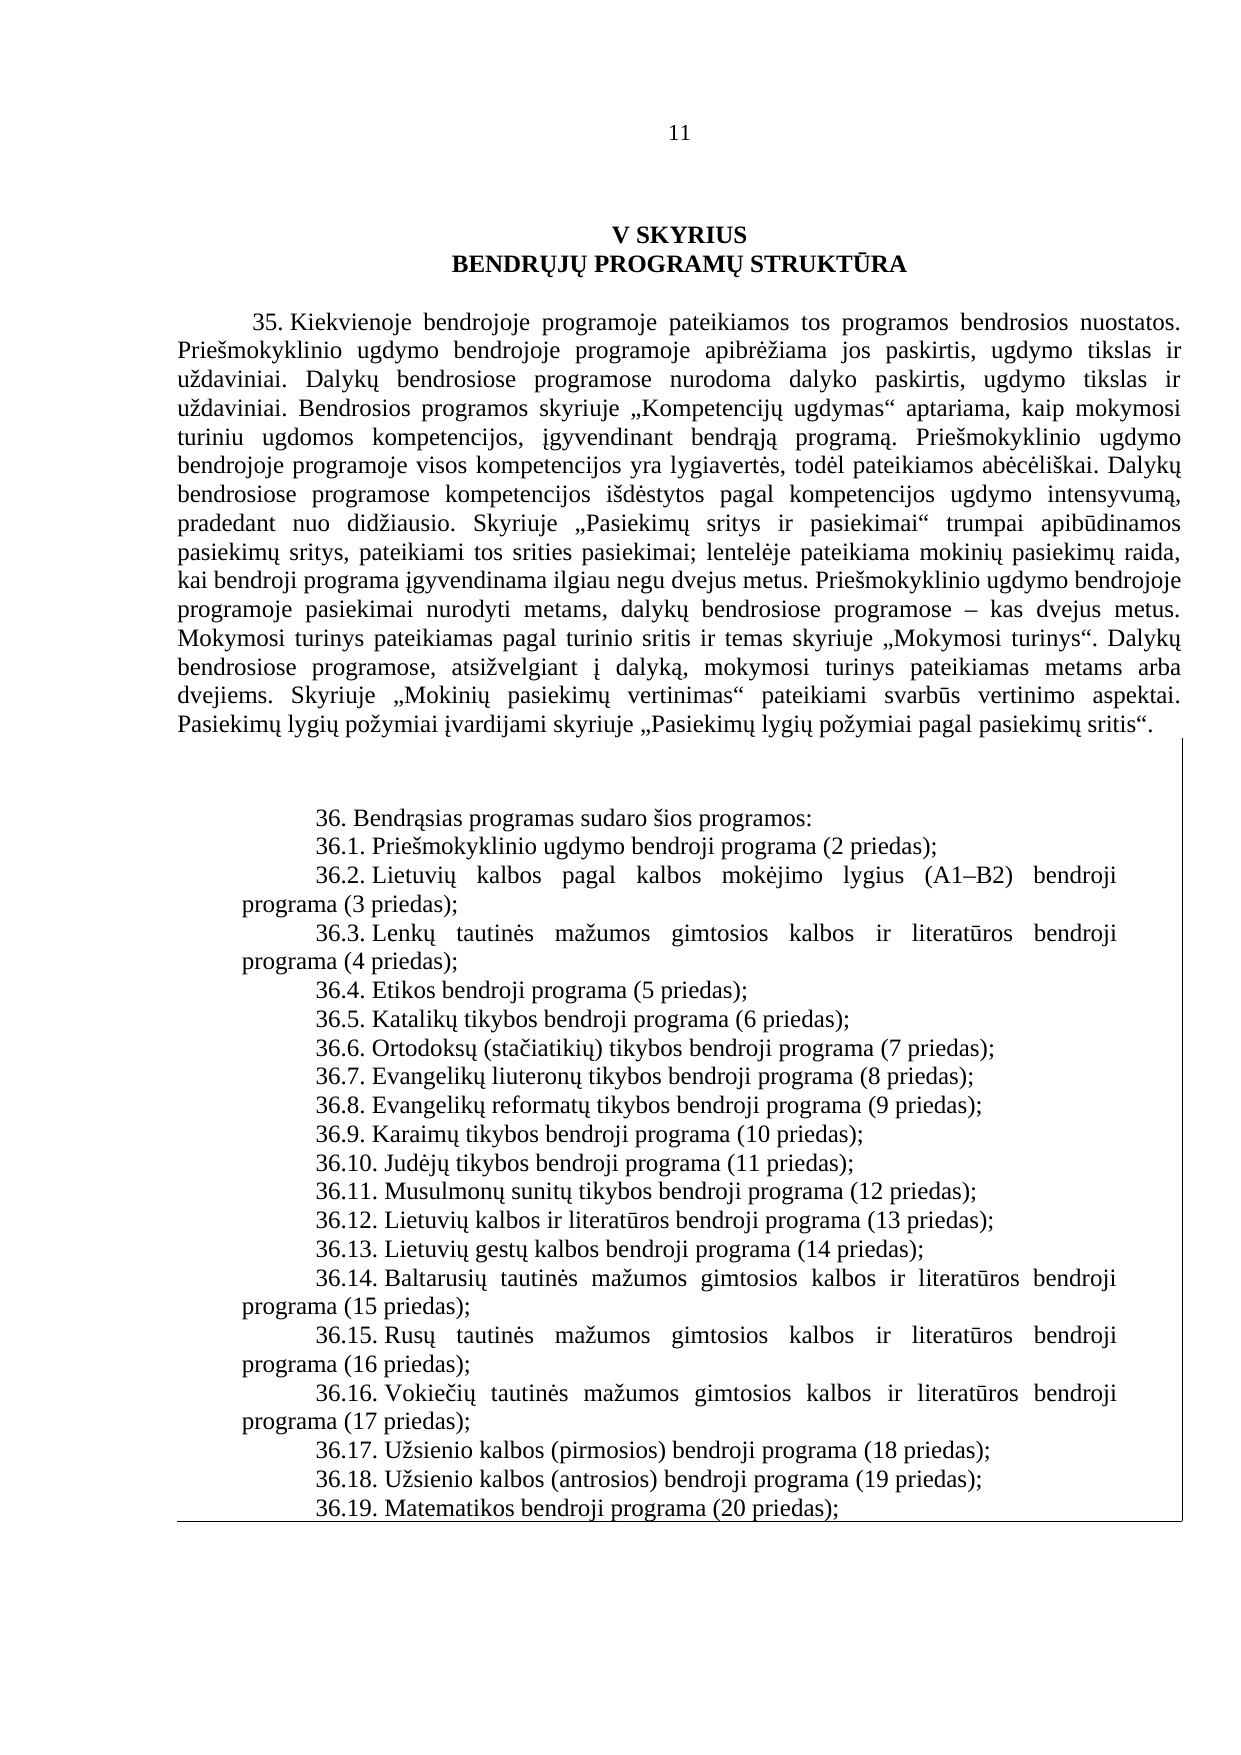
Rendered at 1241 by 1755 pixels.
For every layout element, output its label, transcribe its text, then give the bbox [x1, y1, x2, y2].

text 36.18. Užsienio kalbos (antrosios) bendroji programa (19 priedas); [177, 1464, 1182, 1493]
text 36.17. Užsienio kalbos (pirmosios) bendroji programa (18 priedas); [177, 1435, 1182, 1464]
text 36.4. Etikos bendroji programa (5 priedas); [177, 975, 1182, 1004]
text 36.19. Matematikos bendroji programa (20 priedas); [177, 1493, 1182, 1521]
text 36.13. Lietuvių gestų kalbos bendroji programa (14 priedas); [177, 1234, 1182, 1263]
text 36.15. Rusų tautinės mažumos gimtosios kalbos ir literatūros bendroji programa (16 priedas); [177, 1320, 1182, 1378]
text 36.6. Ortodoksų (stačiatikių) tikybos bendroji programa (7 priedas); [177, 1033, 1182, 1061]
text BENDRŲJŲ PROGRAMŲ STRUKTŪRA [177, 249, 1182, 278]
text 36.3. Lenkų tautinės mažumos gimtosios kalbos ir literatūros bendroji programa (4 priedas); [177, 918, 1182, 975]
text 36.11. Musulmonų sunitų tikybos bendroji programa (12 priedas); [177, 1176, 1182, 1205]
text 36.5. Katalikų tikybos bendroji programa (6 priedas); [177, 1004, 1182, 1033]
text 36.1. Priešmokyklinio ugdymo bendroji programa (2 priedas); [177, 831, 1182, 860]
text 36. Bendrąsias programas sudaro šios programos: [177, 738, 1182, 831]
text 35. Kiekvienoje bendrojoje programoje pateikiamos tos programos bendrosios nuostatos. Priešmokyklinio ugdymo bendrojoje programoje apibrėžiama jos paskirtis, ugdymo tikslas ir uždaviniai. Dalykų bendrosiose programose nurodoma dalyko paskirtis, ugdymo tikslas ir uždaviniai. Bendrosios programos skyriuje „Kompetencijų ugdymas“ aptariama, kaip mokymosi turiniu ugdomos kompetencijos, įgyvendinant bendrąją programą. Priešmokyklinio ugdymo bendrojoje programoje visos kompetencijos yra lygiavertės, todėl pateikiamos abėcėliškai. Dalykų bendrosiose programose kompetencijos išdėstytos pagal kompetencijos ugdymo intensyvumą, pradedant nuo didžiausio. Skyriuje „Pasiekimų sritys ir pasiekimai“ trumpai apibūdinamos pasiekimų sritys, pateikiami tos srities pasiekimai; lentelėje pateikiama mokinių pasiekimų raida, kai bendroji programa įgyvendinama ilgiau negu dvejus metus. Priešmokyklinio ugdymo bendrojoje programoje pasiekimai nurodyti metams, dalykų bendrosiose programose – kas dvejus metus. Mokymosi turinys pateikiamas pagal turinio sritis ir temas skyriuje „Mokymosi turinys“. Dalykų bendrosiose programose, atsižvelgiant į dalyką, mokymosi turinys pateikiamas metams arba dvejiems. Skyriuje „Mokinių pasiekimų vertinimas“ pateikiami svarbūs vertinimo aspektai. Pasiekimų lygių požymiai įvardijami skyriuje „Pasiekimų lygių požymiai pagal pasiekimų sritis“. [177, 307, 1182, 738]
text V SKYRIUS [177, 221, 1182, 249]
text 36.12. Lietuvių kalbos ir literatūros bendroji programa (13 priedas); [177, 1205, 1182, 1234]
text 36.8. Evangelikų reformatų tikybos bendroji programa (9 priedas); [177, 1090, 1182, 1119]
text 36.7. Evangelikų liuteronų tikybos bendroji programa (8 priedas); [177, 1061, 1182, 1090]
text 36.2. Lietuvių kalbos pagal kalbos mokėjimo lygius (A1–B2) bendroji programa (3 priedas); [177, 860, 1182, 918]
text 36.14. Baltarusių tautinės mažumos gimtosios kalbos ir literatūros bendroji programa (15 priedas); [177, 1263, 1182, 1320]
text 36.16. Vokiečių tautinės mažumos gimtosios kalbos ir literatūros bendroji programa (17 priedas); [177, 1378, 1182, 1435]
text 36.9. Karaimų tikybos bendroji programa (10 priedas); [177, 1119, 1182, 1148]
text 36.10. Judėjų tikybos bendroji programa (11 priedas); [177, 1148, 1182, 1176]
